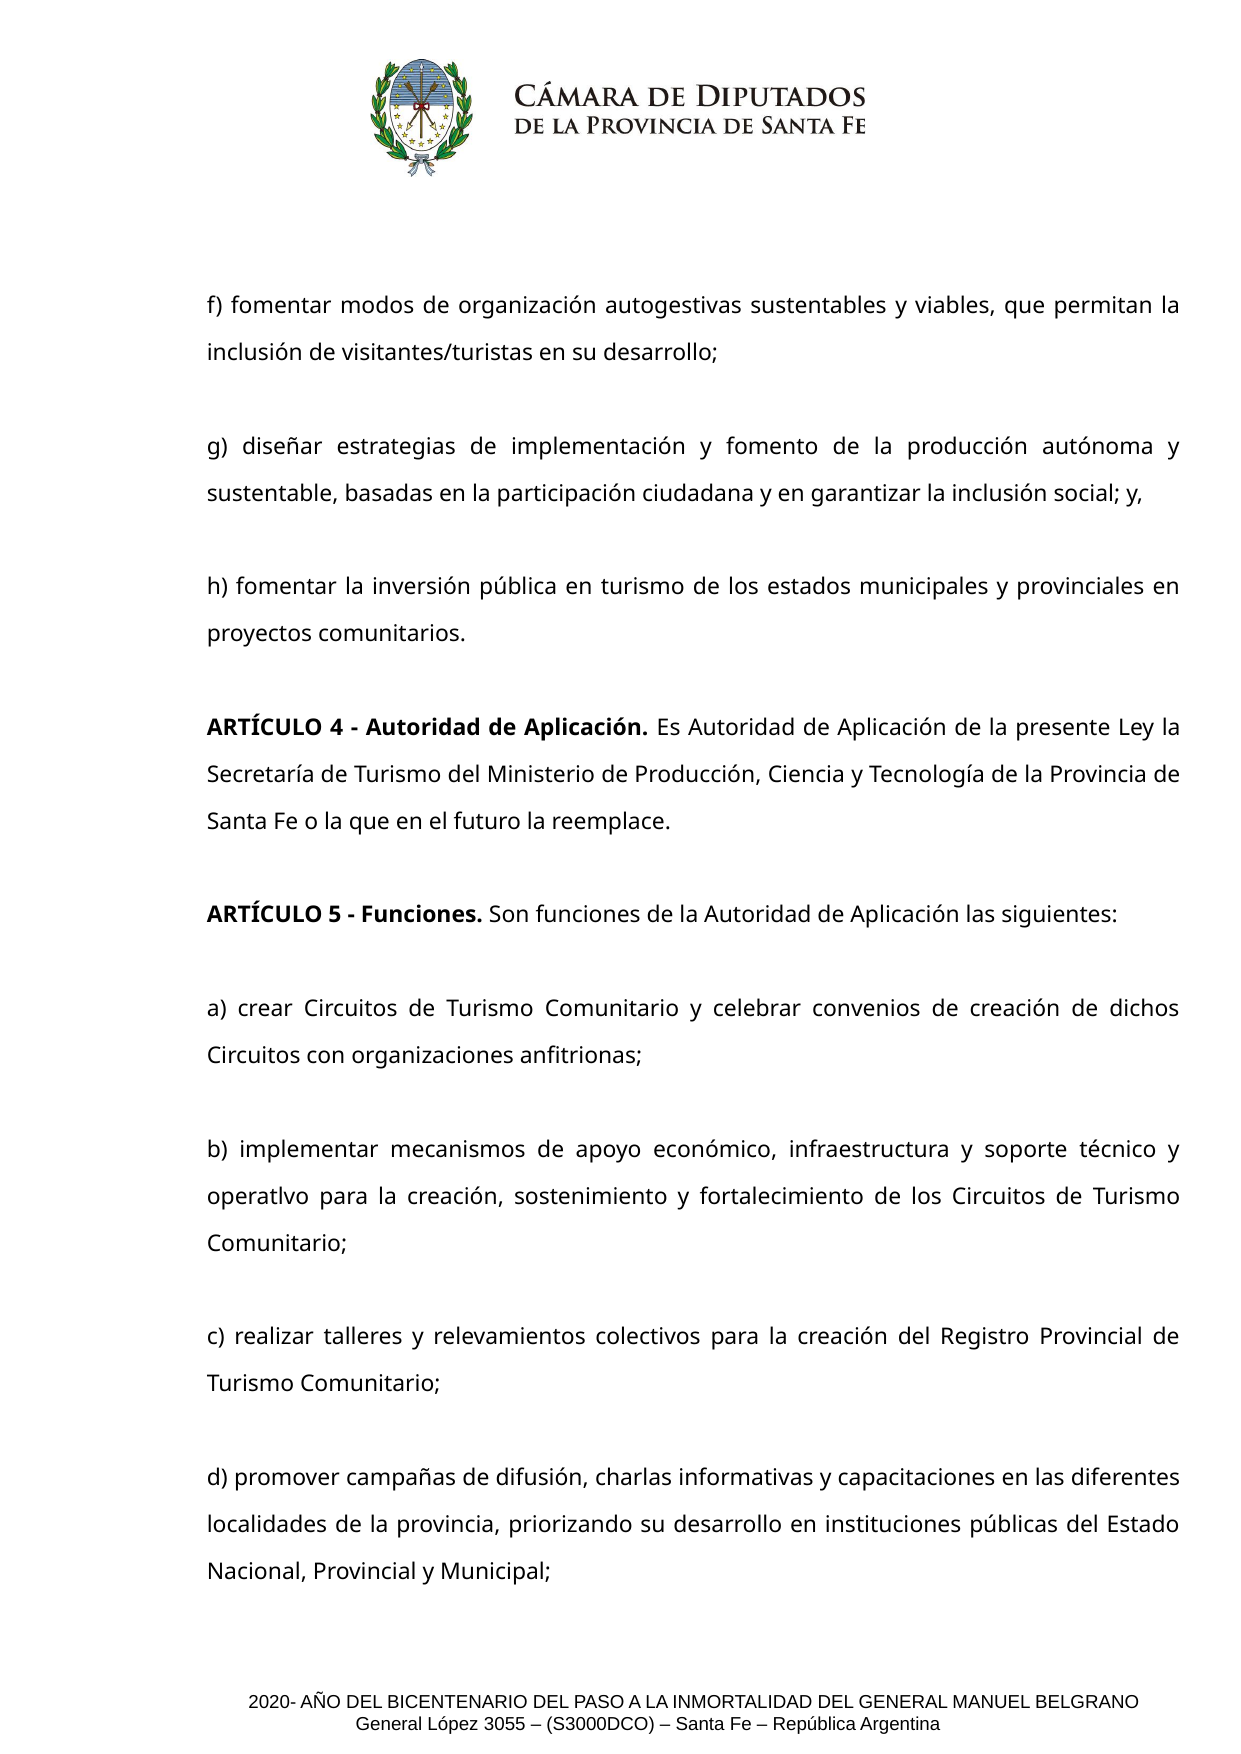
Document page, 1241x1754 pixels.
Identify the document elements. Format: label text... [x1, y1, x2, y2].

picture [370, 59, 866, 181]
text b) implementar mecanismos de apoyo económico, infraestructura y soporte técnico y operatlvo para la creación, sostenimiento y fortalecimiento de los Circuitos de Turismo Comunitario; [207, 1133, 1181, 1258]
text c) realizar talleres y relevamientos colectivos para la creación del Registro Provincial de Turismo Comunitario; [207, 1320, 1181, 1398]
text g) diseñar estrategias de implementación y fomento de la producción autónoma y sustentable, basadas en la participación ciudadana y en garantizar la inclusión social; y, [207, 430, 1181, 508]
text a) crear Circuitos de Turismo Comunitario y celebrar convenios de creación de dichos Circuitos con organizaciones anfitrionas; [207, 992, 1181, 1070]
text h) fomentar la inversión pública en turismo de los estados municipales y provinciales en proyectos comunitarios. [207, 570, 1181, 648]
text ARTÍCULO 5 - Funciones. Son funciones de la Autoridad de Aplicación las siguientes: [207, 898, 1181, 930]
text ARTÍCULO 4 - Autoridad de Aplicación. Es Autoridad de Aplicación de la presente Ley la Secretaría de Turismo del Ministerio de Producción, Ciencia y Tecnología de la Provincia de Santa Fe o la que en el futuro la reemplace. [207, 711, 1181, 836]
text f) fomentar modos de organización autogestivas sustentables y viables, que permitan la inclusión de visitantes/turistas en su desarrollo; [207, 289, 1181, 367]
text d) promover campañas de difusión, charlas informativas y capacitaciones en las diferentes localidades de la provincia, priorizando su desarrollo en instituciones públicas del Estado Nacional, Provincial y Municipal; [207, 1461, 1181, 1586]
